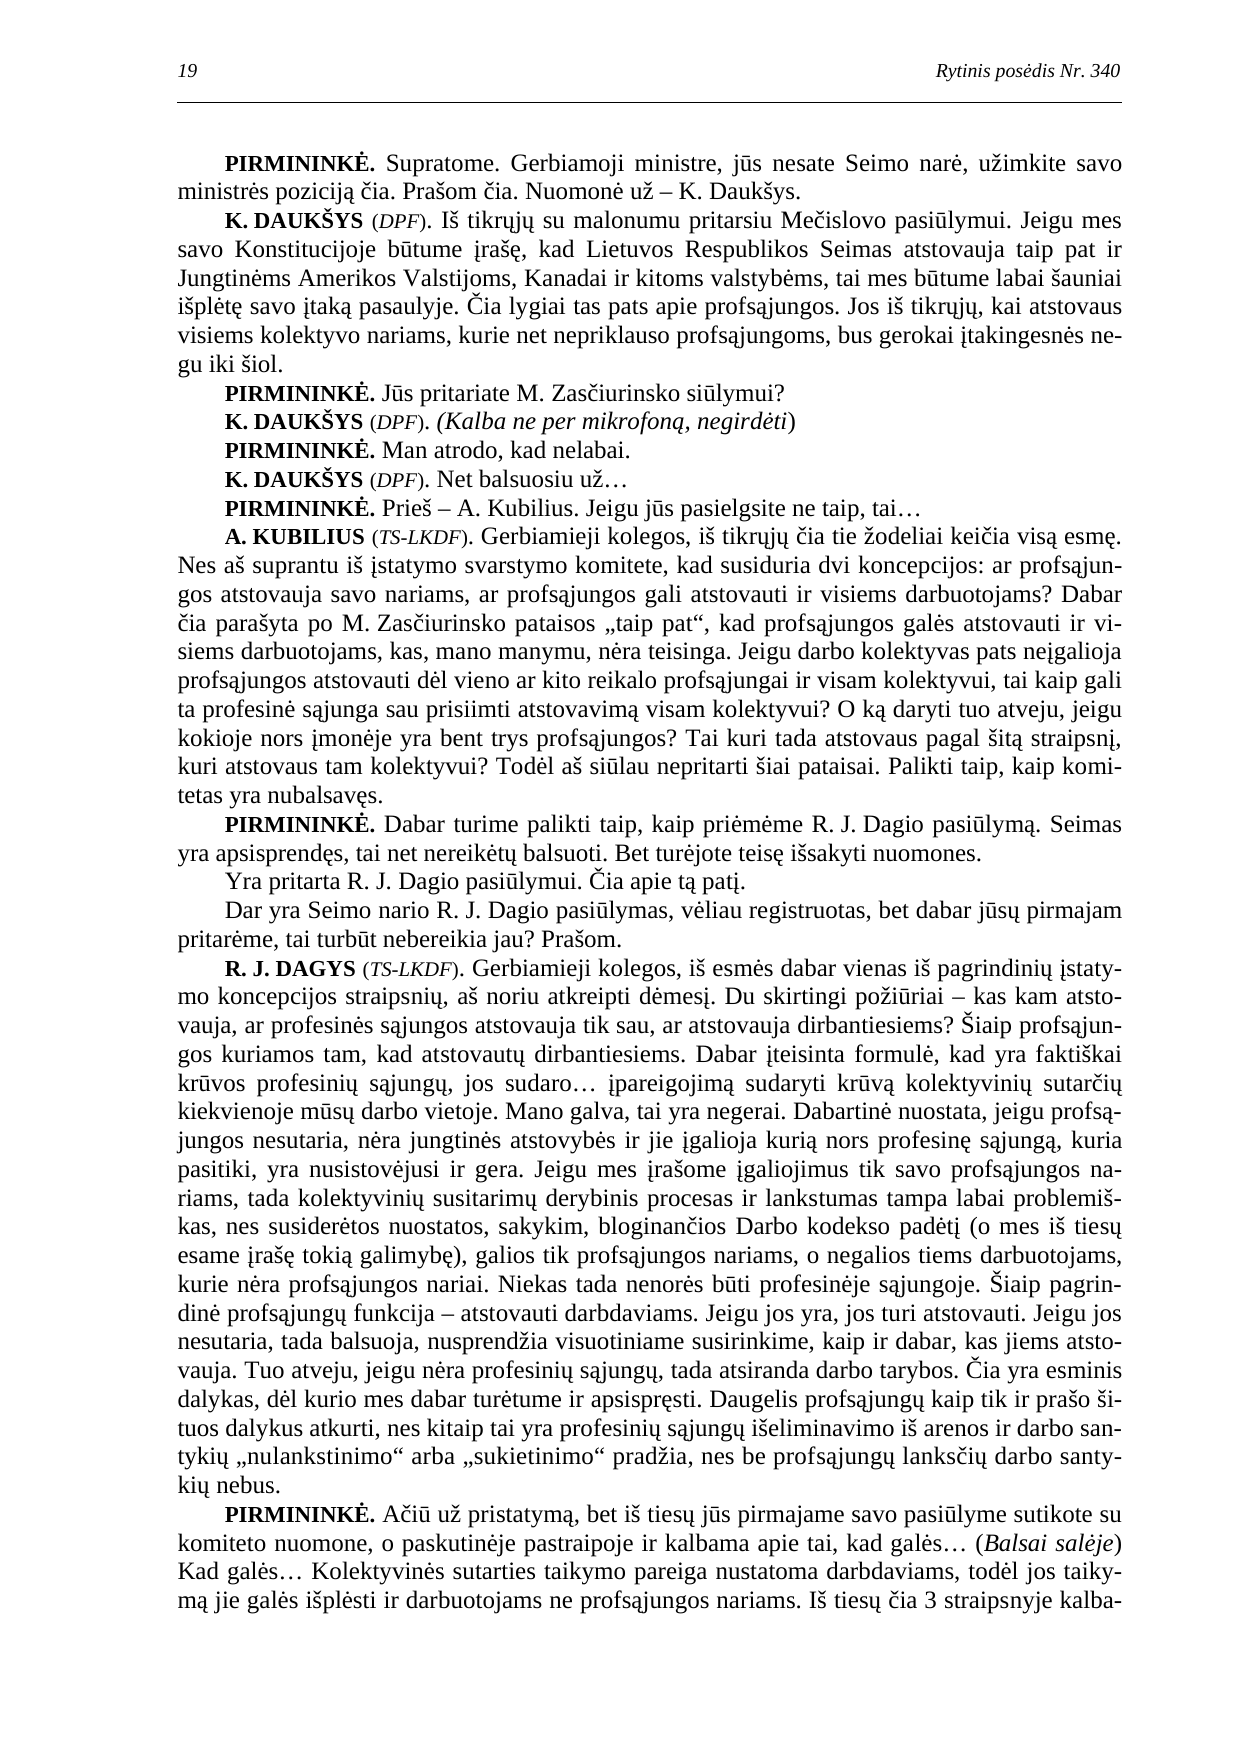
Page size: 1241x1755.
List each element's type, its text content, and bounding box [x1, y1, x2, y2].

text PIRMININKĖ. Jūs pri­ta­ria­te M. Zas­čiu­rins­ko siū­ly­mui? [177, 378, 1122, 406]
text PIRMININKĖ. Ačiū už pri­sta­ty­mą, bet iš tie­sų jūs pir­ma­ja­me sa­vo pa­siū­ly­me su­ti­ko­te su ko­mi­te­to nuo­mo­ne, o pas­ku­ti­nė­je pa­strai­po­je ir kal­ba­ma apie tai, kad ga­lės… (Bal­sai sa­lė­je) Kad ga­lės… Ko­lek­ty­vi­nės su­tar­ties tai­ky­mo pa­rei­ga nu­sta­to­ma darb­da­viams, to­dėl jos tai­ky­mą jie ga­lės iš­plės­ti ir dar­buo­to­jams ne prof­są­jun­gos na­riams. Iš tie­sų čia 3 straips­ny­je kal­ba­ [177, 1499, 1122, 1614]
text PIRMININKĖ. Prieš – A. Ku­bi­lius. Jei­gu jūs pa­si­elg­si­te ne taip, tai… [177, 493, 1122, 521]
text K. DAUKŠYS (DPF). Net bal­suo­siu už… [177, 464, 1122, 493]
text PIRMININKĖ. Da­bar tu­ri­me pa­lik­ti taip, kaip pri­ėmė­me R. J. Da­gio pa­siū­ly­mą. Sei­mas yra ap­si­spren­dęs, tai net ne­rei­kė­tų bal­suo­ti. Bet tu­rė­jo­te tei­sę iš­sa­ky­ti nuo­mo­nes. [177, 809, 1122, 866]
text A. KUBILIUS (TS-LKDF). Ger­bia­mie­ji ko­le­gos, iš tik­rų­jų čia tie žo­de­liai kei­čia vi­są es­mę. Nes aš su­pran­tu iš įsta­ty­mo svars­ty­mo ko­mi­te­te, kad su­si­du­ria dvi kon­cep­ci­jos: ar prof­są­jun­gos at­sto­vau­ja sa­vo na­riams, ar prof­są­jun­gos ga­li at­sto­vau­ti ir vi­siems dar­buo­to­jams? Da­bar čia pa­ra­šy­ta po M. Zas­čiu­rins­ko pa­tai­sos „taip pat“, kad prof­są­jun­gos ga­lės at­sto­vau­ti ir vi­siems dar­buo­to­jams, kas, ma­no ma­ny­mu, nė­ra tei­sin­ga. Jei­gu dar­bo ko­lek­ty­vas pats ne­įga­lio­ja prof­są­jun­gos at­sto­vau­ti dėl vie­no ar ki­to rei­ka­lo prof­są­jun­gai ir vi­sam ko­lek­ty­vui, tai kaip ga­li ta pro­fe­si­nė są­jun­ga sau pri­si­im­ti at­sto­va­vi­mą vi­sam ko­lek­ty­vui? O ką da­ry­ti tuo at­ve­ju, jei­gu ko­kio­je nors įmo­nė­je yra bent trys prof­są­jun­gos? Tai ku­ri ta­da at­sto­vaus pa­gal ši­tą straips­nį, ku­ri at­sto­vaus tam ko­lek­ty­vui? To­dėl aš siū­lau ne­pri­tar­ti šiai pa­tai­sai. Pa­lik­ti taip, kaip ko­mi­te­tas yra nu­bal­sa­vęs. [177, 521, 1122, 809]
text K. DAUKŠYS (DPF). Iš tik­rų­jų su ma­lo­nu­mu pri­tar­siu Me­čis­lo­vo pa­siū­ly­mui. Jei­gu mes sa­vo Kon­sti­tu­ci­jo­je bū­tu­me įra­šę, kad Lie­tu­vos Res­pub­li­kos Sei­mas at­sto­vau­ja taip pat ir Jung­ti­nėms Ame­ri­kos Vals­ti­joms, Ka­na­dai ir ki­toms vals­ty­bėms, tai mes bū­tu­me la­bai šau­niai iš­plė­tę sa­vo įta­ką pa­sau­ly­je. Čia ly­giai tas pats apie prof­są­jun­gos. Jos iš tik­rų­jų, kai at­sto­vaus vi­siems ko­lek­ty­vo na­riams, ku­rie net ne­pri­klau­so prof­są­jun­goms, bus ge­ro­kai įta­kin­ges­nės ne­gu iki šiol. [177, 205, 1122, 378]
text Yra pri­tar­ta R. J. Da­gio pa­siū­ly­mui. Čia apie tą pa­tį. [177, 866, 1122, 895]
text R. J. DAGYS (TS-LKDF). Ger­bia­mie­ji ko­le­gos, iš es­mės da­bar vie­nas iš pa­grin­di­nių įsta­ty­mo kon­cep­ci­jos straips­nių, aš no­riu at­kreip­ti dė­me­sį. Du skir­tin­gi po­žiū­riai – kas kam at­sto­vau­ja, ar pro­fe­si­nės są­jun­gos at­sto­vau­ja tik sau, ar at­sto­vau­ja dir­ban­tie­siems? Šiaip prof­są­jun­gos ku­ria­mos tam, kad at­sto­vau­tų dir­ban­tie­siems. Da­bar įtei­sin­ta for­mu­lė, kad yra fak­tiš­kai krū­vos pro­fe­si­nių są­jun­gų, jos su­da­ro… įpa­rei­go­ji­mą su­da­ry­ti krū­vą ko­lek­ty­vi­nių su­tar­čių kiek­vie­no­je mū­sų dar­bo vie­to­je. Ma­no gal­va, tai yra ne­ge­rai. Da­bar­ti­nė nuo­sta­ta, jei­gu prof­są­jun­gos ne­su­ta­ria, nė­ra jung­ti­nės at­sto­vy­bės ir jie įga­lio­ja ku­rią nors pro­fe­si­nę są­jun­gą, ku­ria pa­si­ti­ki, yra nu­si­sto­vė­ju­si ir ge­ra. Jei­gu mes įra­šo­me įga­lio­ji­mus tik sa­vo prof­są­jun­gos na­riams, ta­da ko­lek­ty­vi­nių su­si­ta­ri­mų de­ry­bi­nis pro­ce­sas ir lanks­tu­mas tam­pa la­bai pro­ble­miš­kas, nes su­si­de­rė­tos nuo­sta­tos, sa­ky­kim, blo­gi­nan­čios Dar­bo ko­dek­so pa­dė­tį (o mes iš tie­sų esa­me įra­šę to­kią ga­li­my­bę), ga­lios tik prof­są­jun­gos na­riams, o ne­ga­lios tiems dar­buo­to­jams, ku­rie nė­ra prof­są­jun­gos na­riai. Nie­kas ta­da ne­no­rės bū­ti pro­fe­si­nė­je są­jun­go­je. Šiaip pa­grin­dinė prof­są­jun­gų funk­ci­ja – at­sto­vau­ti darb­da­viams. Jei­gu jos yra, jos tu­ri at­sto­vau­ti. Jei­gu jos ne­su­ta­ria, ta­da bal­suo­ja, nu­spren­džia vi­suo­ti­nia­me su­si­rin­ki­me, kaip ir da­bar, kas jiems at­sto­vau­ja. Tuo at­ve­ju, jei­gu nė­ra pro­fe­si­nių są­jun­gų, ta­da at­si­ran­da dar­bo ta­ry­bos. Čia yra es­mi­nis da­ly­kas, dėl ku­rio mes da­bar tu­rė­tu­me ir ap­si­spręs­ti. Dau­ge­lis prof­są­jun­gų kaip tik ir pra­šo ši­tuos da­ly­kus atkur­ti, nes ki­taip tai yra pro­fe­si­nių są­jun­gų iš­eli­mi­na­vi­mo iš are­nos ir dar­bo san­ty­kių „nu­lanks­ti­ni­mo“ ar­ba „su­kie­ti­ni­mo“ pra­džia, nes be prof­są­jun­gų lanks­čių dar­bo san­ty­kių ne­bus. [177, 953, 1122, 1499]
text K. DAUKŠYS (DPF). (Kal­ba ne per mik­ro­fo­ną, ne­gir­dė­ti) [177, 406, 1122, 435]
text PIRMININKĖ. Man at­ro­do, kad ne­la­bai. [177, 435, 1122, 464]
text Dar yra Sei­mo na­rio R. J. Da­gio pa­siū­ly­mas, vė­liau re­gist­ruo­tas, bet da­bar jū­sų pir­ma­jam pri­ta­rė­me, tai tur­būt ne­be­rei­kia jau? Pra­šom. [177, 895, 1122, 953]
text PIRMININKĖ. Su­pra­to­me. Ger­bia­mo­ji mi­nist­re, jūs ne­sa­te Sei­mo na­rė, už­im­ki­te sa­vo mi­nist­rės po­zi­ci­ją čia. Pra­šom čia. Nuo­mo­nė už – K. Dauk­šys. [177, 148, 1122, 205]
